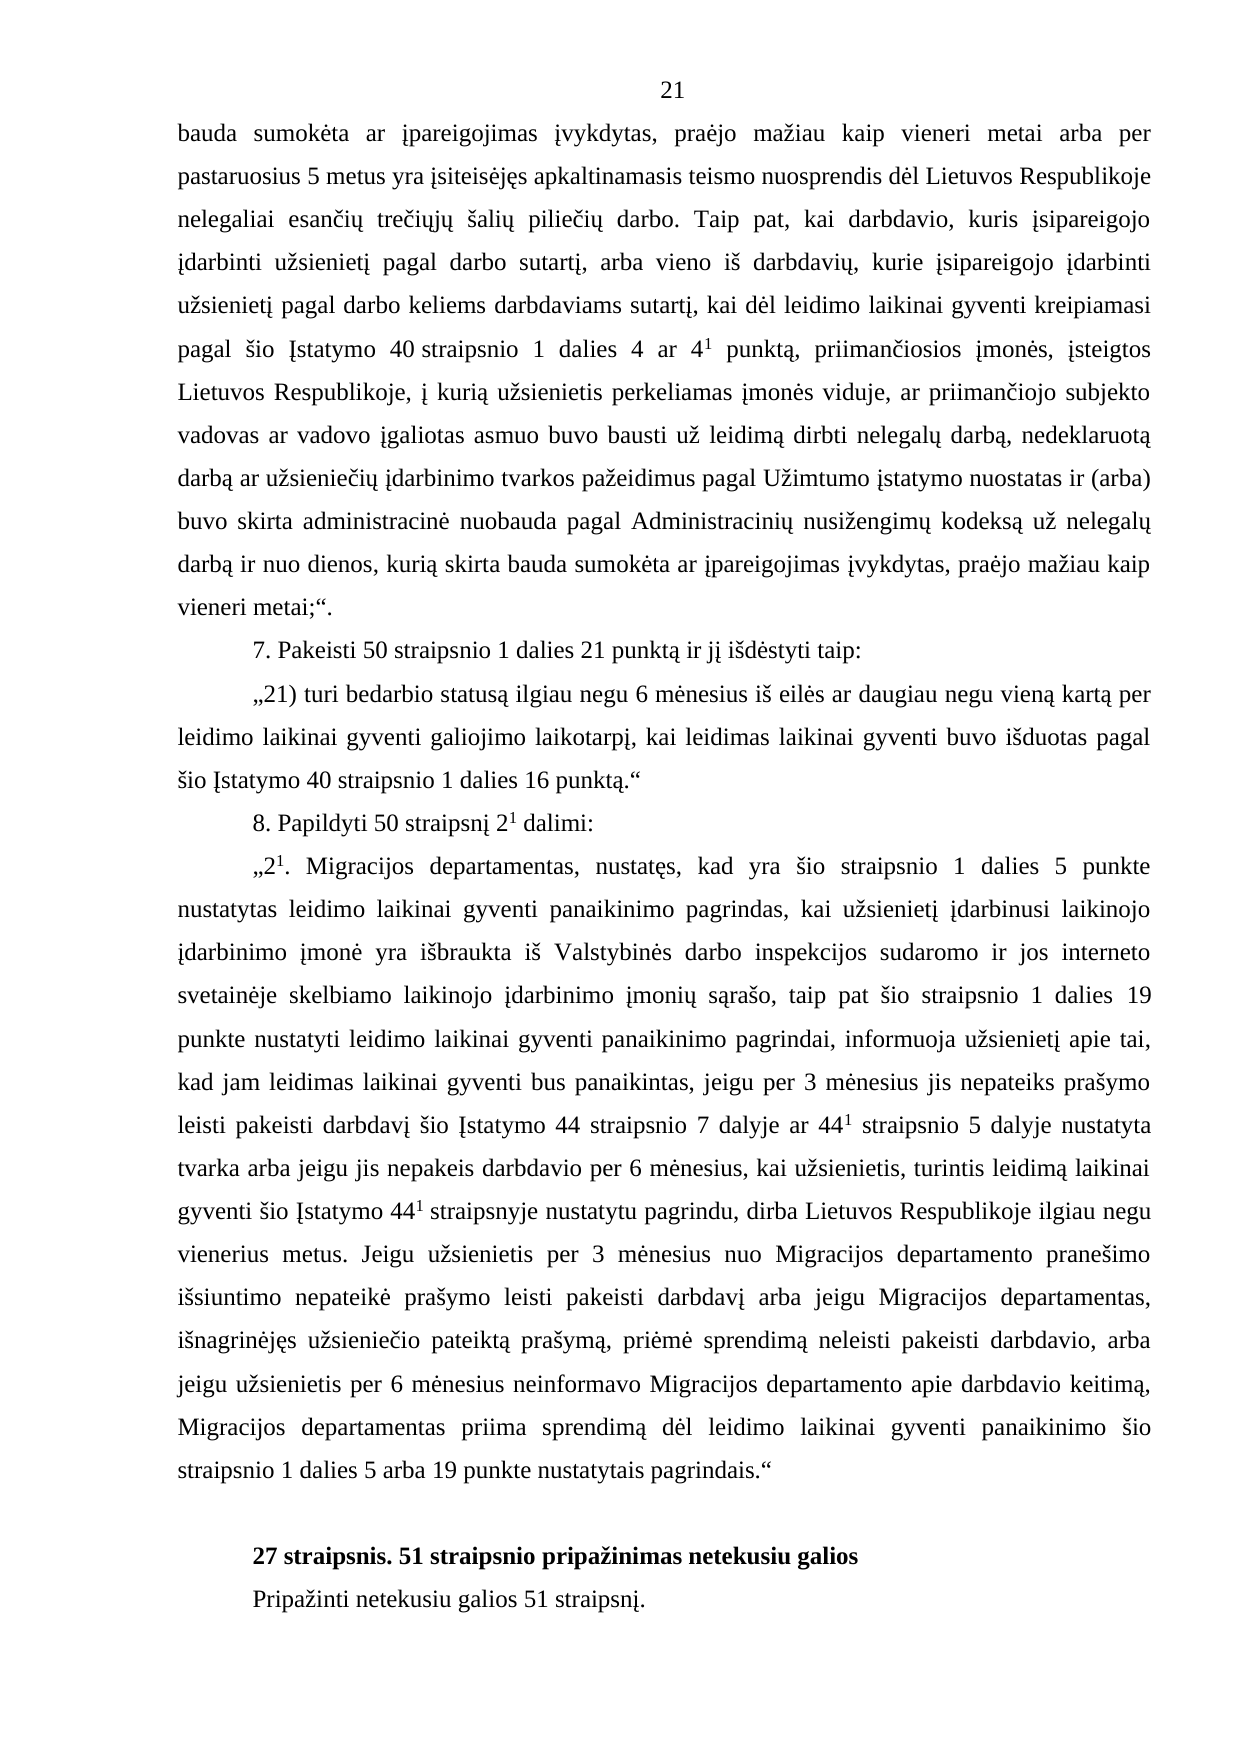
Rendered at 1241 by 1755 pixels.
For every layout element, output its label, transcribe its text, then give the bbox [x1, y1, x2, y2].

text Pripažinti netekusiu galios 51 straipsnį. [177, 1584, 1152, 1613]
text 7. Pakeisti 50 straipsnio 1 dalies 21 punktą ir jį išdėstyti taip: [177, 636, 1152, 664]
text 27 straipsnis. 51 straipsnio pripažinimas netekusiu galios [177, 1541, 1152, 1570]
text „21. Migracijos departamentas, nustatęs, kad yra šio straipsnio 1 dalies 5 punkte nustatytas leidimo laikinai gyventi panaikinimo pagrindas, kai užsienietį įdarbinusi laikinojo įdarbinimo įmonė yra išbraukta iš Valstybinės darbo inspekcijos sudaromo ir jos interneto svetainėje skelbiamo laikinojo įdarbinimo įmonių sąrašo, taip pat šio straipsnio 1 dalies 19 punkte nustatyti leidimo laikinai gyventi panaikinimo pagrindai, informuoja užsienietį apie tai, kad jam leidimas laikinai gyventi bus panaikintas, jeigu per 3 mėnesius jis nepateiks prašymo leisti pakeisti darbdavį šio Įstatymo 44 straipsnio 7 dalyje ar 441 straipsnio 5 dalyje nustatyta tvarka arba jeigu jis nepakeis darbdavio per 6 mėnesius, kai užsienietis, turintis leidimą laikinai gyventi šio Įstatymo 441 straipsnyje nustatytu pagrindu, dirba Lietuvos Respublikoje ilgiau negu vienerius metus. Jeigu užsienietis per 3 mėnesius nuo Migracijos departamento pranešimo išsiuntimo nepateikė prašymo leisti pakeisti darbdavį arba jeigu Migracijos departamentas, išnagrinėjęs užsieniečio pateiktą prašymą, priėmė sprendimą neleisti pakeisti darbdavio, arba jeigu užsienietis per 6 mėnesius neinformavo Migracijos departamento apie darbdavio keitimą, Migracijos departamentas priima sprendimą dėl leidimo laikinai gyventi panaikinimo šio straipsnio 1 dalies 5 arba 19 punkte nustatytais pagrindais.“ [177, 851, 1152, 1484]
text „21) turi bedarbio statusą ilgiau negu 6 mėnesius iš eilės ar daugiau negu vieną kartą per leidimo laikinai gyventi galiojimo laikotarpį, kai leidimas laikinai gyventi buvo išduotas pagal šio Įstatymo 40 straipsnio 1 dalies 16 punktą.“ [177, 679, 1152, 794]
text 8. Papildyti 50 straipsnį 21 dalimi: [177, 808, 1152, 837]
text bauda sumokėta ar įpareigojimas įvykdytas, praėjo mažiau kaip vieneri metai arba per pastaruosius 5 metus yra įsiteisėjęs apkaltinamasis teismo nuosprendis dėl Lietuvos Respublikoje nelegaliai esančių trečiųjų šalių piliečių darbo. Taip pat, kai darbdavio, kuris įsipareigojo įdarbinti užsienietį pagal darbo sutartį, arba vieno iš darbdavių, kurie įsipareigojo įdarbinti užsienietį pagal darbo keliems darbdaviams sutartį, kai dėl leidimo laikinai gyventi kreipiamasi pagal šio Įstatymo 40 straipsnio 1 dalies 4 ar 41 punktą, priimančiosios įmonės, įsteigtos Lietuvos Respublikoje, į kurią užsienietis perkeliamas įmonės viduje, ar priimančiojo subjekto vadovas ar vadovo įgaliotas asmuo buvo bausti už leidimą dirbti nelegalų darbą, nedeklaruotą darbą ar užsieniečių įdarbinimo tvarkos pažeidimus pagal Užimtumo įstatymo nuostatas ir (arba) buvo skirta administracinė nuobauda pagal Administracinių nusižengimų kodeksą už nelegalų darbą ir nuo dienos, kurią skirta bauda sumokėta ar įpareigojimas įvykdytas, praėjo mažiau kaip vieneri metai;“. [177, 118, 1152, 621]
